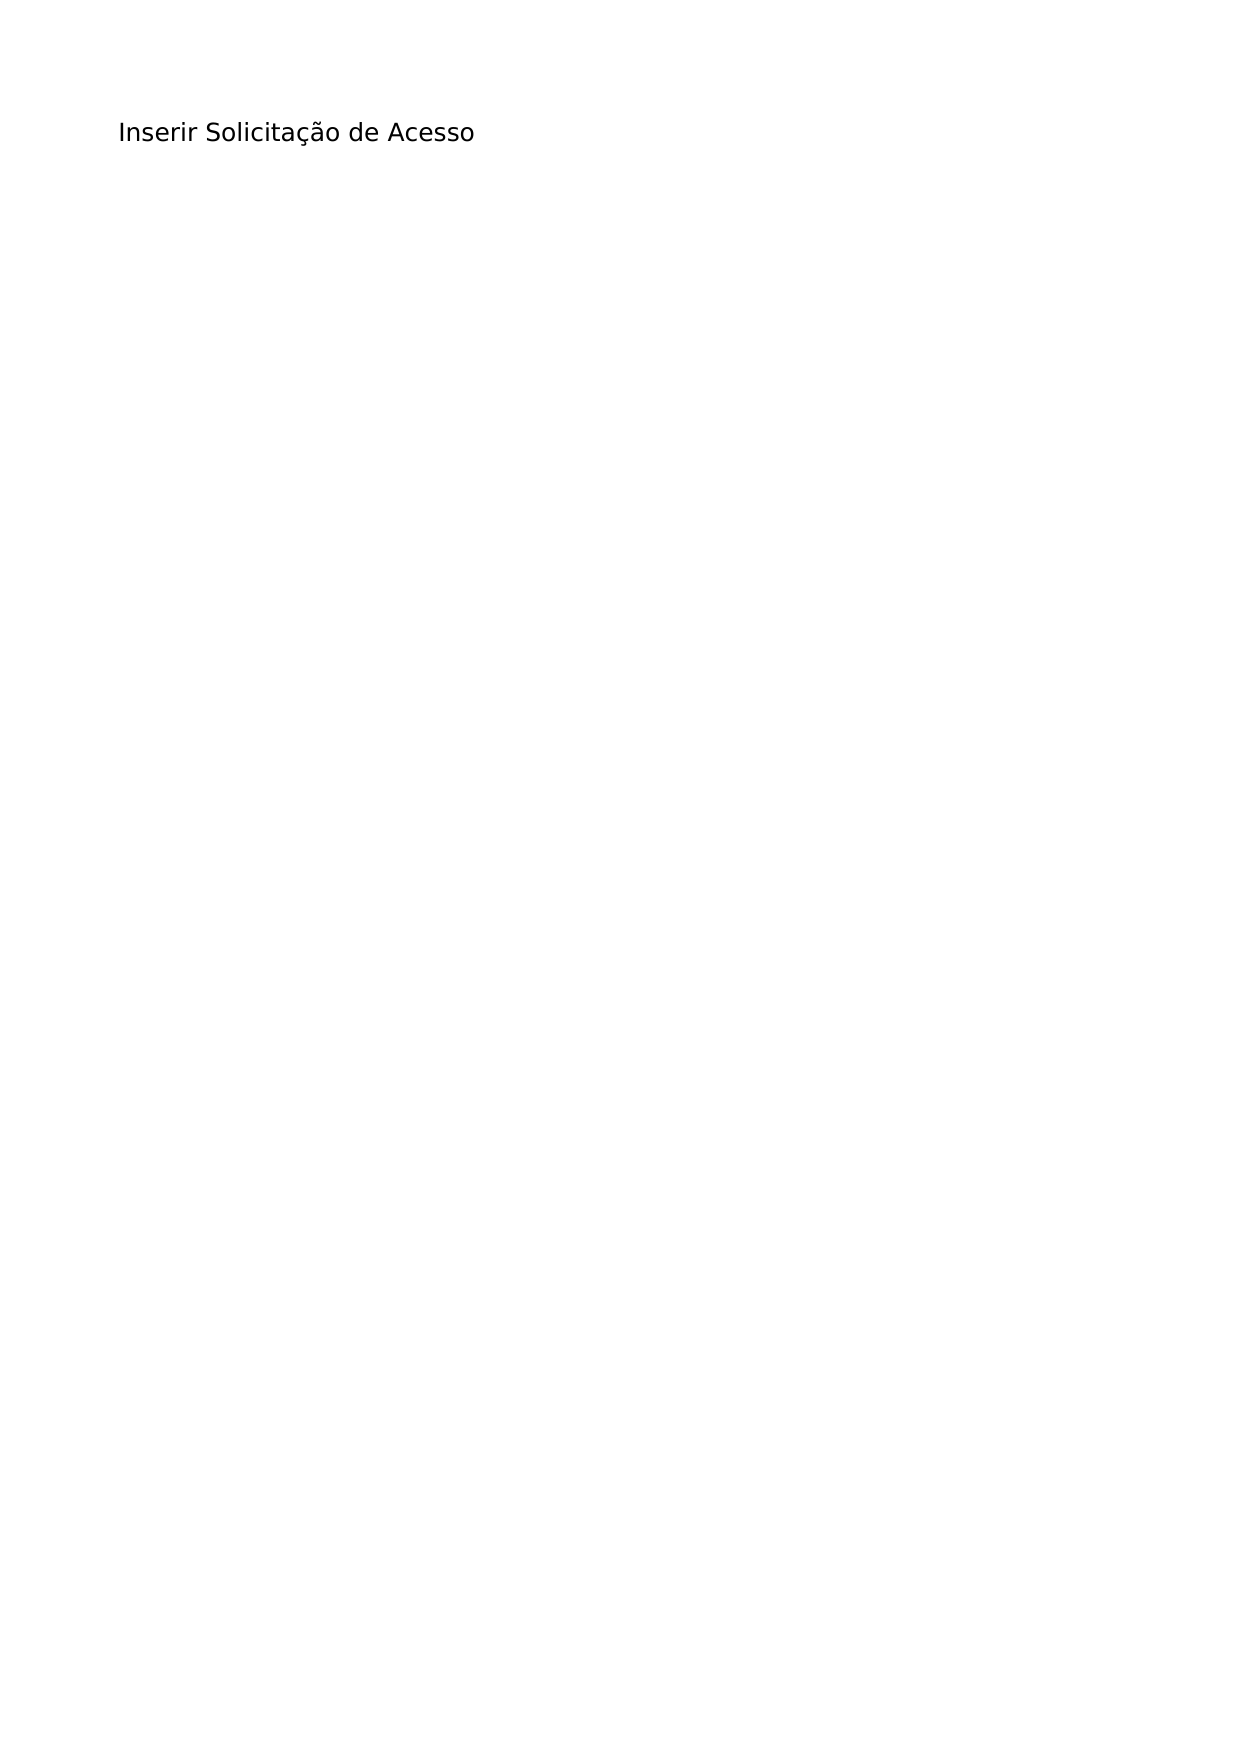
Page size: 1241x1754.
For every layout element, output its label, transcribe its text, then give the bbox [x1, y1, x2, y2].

text Inserir Solicitação de Acesso [118, 118, 1122, 147]
